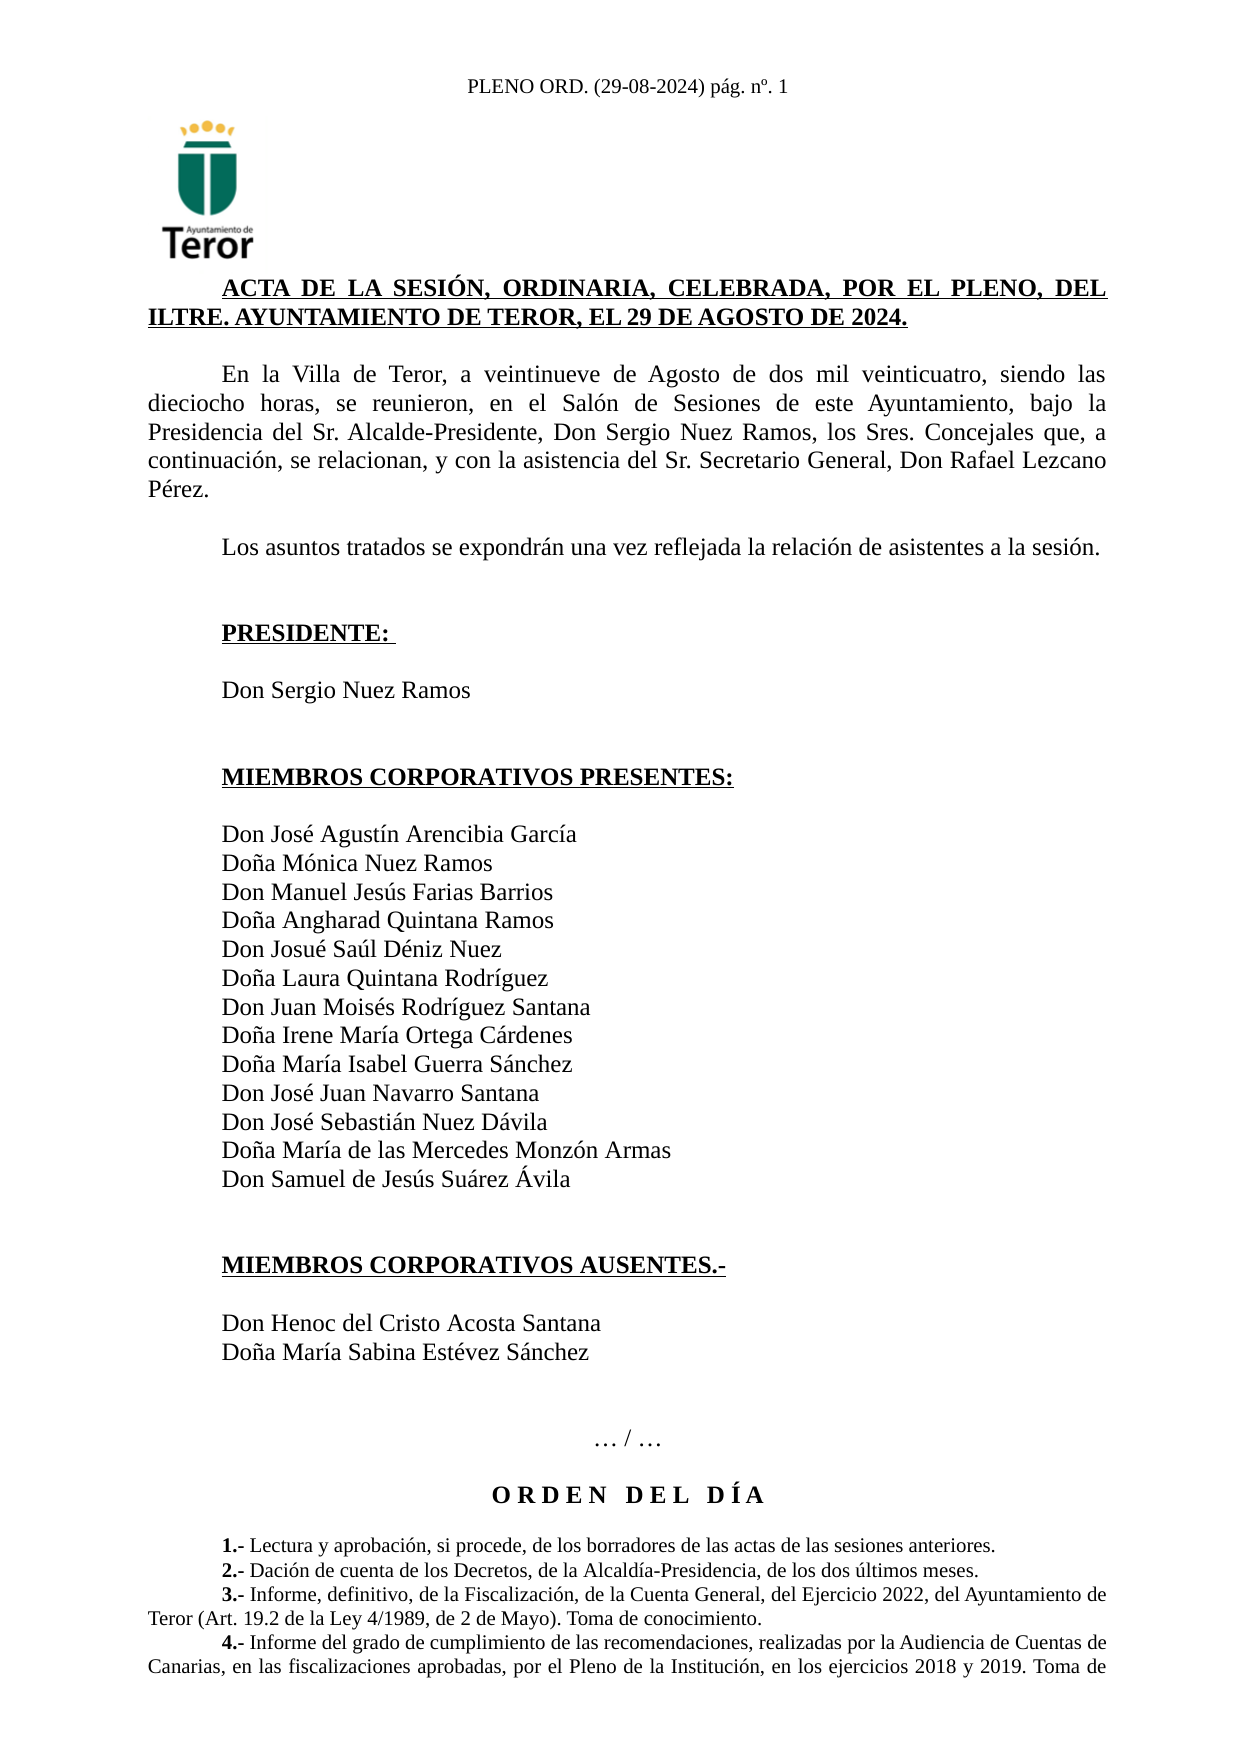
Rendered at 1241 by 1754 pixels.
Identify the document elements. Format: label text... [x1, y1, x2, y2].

text En la Villa de Teror, a veintinueve de Agosto de dos mil veinticuatro, siendo las dieciocho horas, se reunieron, en el Salón de Sesiones de este Ayuntamiento, bajo la Presidencia del Sr. Alcalde-Presidente, Don Sergio Nuez Ramos, los Sres. Concejales que, a continuación, se relacionan, y con la asistencia del Sr. Secretario General, Don Rafael Lezcano Pérez. [148, 359, 1107, 503]
text 1.- Lectura y aprobación, si procede, de los borradores de las actas de las sesiones anteriores. [148, 1533, 1107, 1557]
text O R D E N D E L D Í A [148, 1481, 1107, 1509]
text Don Sergio Nuez Ramos [148, 676, 1107, 704]
text Don Samuel de Jesús Suárez Ávila [148, 1164, 1107, 1193]
text Doña María Isabel Guerra Sánchez [148, 1049, 1107, 1078]
text Don Juan Moisés Rodríguez Santana [148, 992, 1107, 1021]
text MIEMBROS CORPORATIVOS PRESENTES: [148, 762, 1107, 791]
text Doña Mónica Nuez Ramos [148, 848, 1107, 877]
text Doña Angharad Quintana Ramos [148, 906, 1107, 934]
text MIEMBROS CORPORATIVOS AUSENTES.- [148, 1251, 1107, 1279]
text 2.- Dación de cuenta de los Decretos, de la Alcaldía-Presidencia, de los dos últimos meses. [148, 1557, 1107, 1582]
text ACTA DE LA SESIÓN, ORDINARIA, CELEBRADA, POR EL PLENO, DEL ILTRE. AYUNTAMIENTO DE TEROR, EL 29 DE AGOSTO DE 2024. [148, 273, 1107, 331]
text 3.- Informe, definitivo, de la Fiscalización, de la Cuenta General, del Ejercicio 2022, del Ayuntamiento de Teror (Art. 19.2 de la Ley 4/1989, de 2 de Mayo). Toma de conocimiento. [148, 1582, 1107, 1630]
text Don Josué Saúl Déniz Nuez [148, 934, 1107, 963]
text Doña María Sabina Estévez Sánchez [148, 1337, 1107, 1366]
text Don José Juan Navarro Santana [148, 1078, 1107, 1107]
text Don José Agustín Arencibia García [148, 819, 1107, 848]
text Don Henoc del Cristo Acosta Santana [148, 1308, 1107, 1337]
text … / … [148, 1423, 1107, 1452]
text Doña María de las Mercedes Monzón Armas [148, 1136, 1107, 1164]
text Doña Irene María Ortega Cárdenes [148, 1021, 1107, 1049]
text Don Manuel Jesús Farias Barrios [148, 877, 1107, 906]
text Don José Sebastián Nuez Dávila [148, 1107, 1107, 1136]
text 4.- Informe del grado de cumplimiento de las recomendaciones, realizadas por la Audiencia de Cuentas de Canarias, en las fiscalizaciones aprobadas, por el Pleno de la Institución, en los ejercicios 2018 y 2019. Toma de [148, 1630, 1107, 1678]
text PRESIDENTE: [148, 618, 1107, 647]
text Doña Laura Quintana Rodríguez [148, 963, 1107, 992]
text Los asuntos tratados se expondrán una vez reflejada la relación de asistentes a la sesión. [148, 532, 1107, 561]
